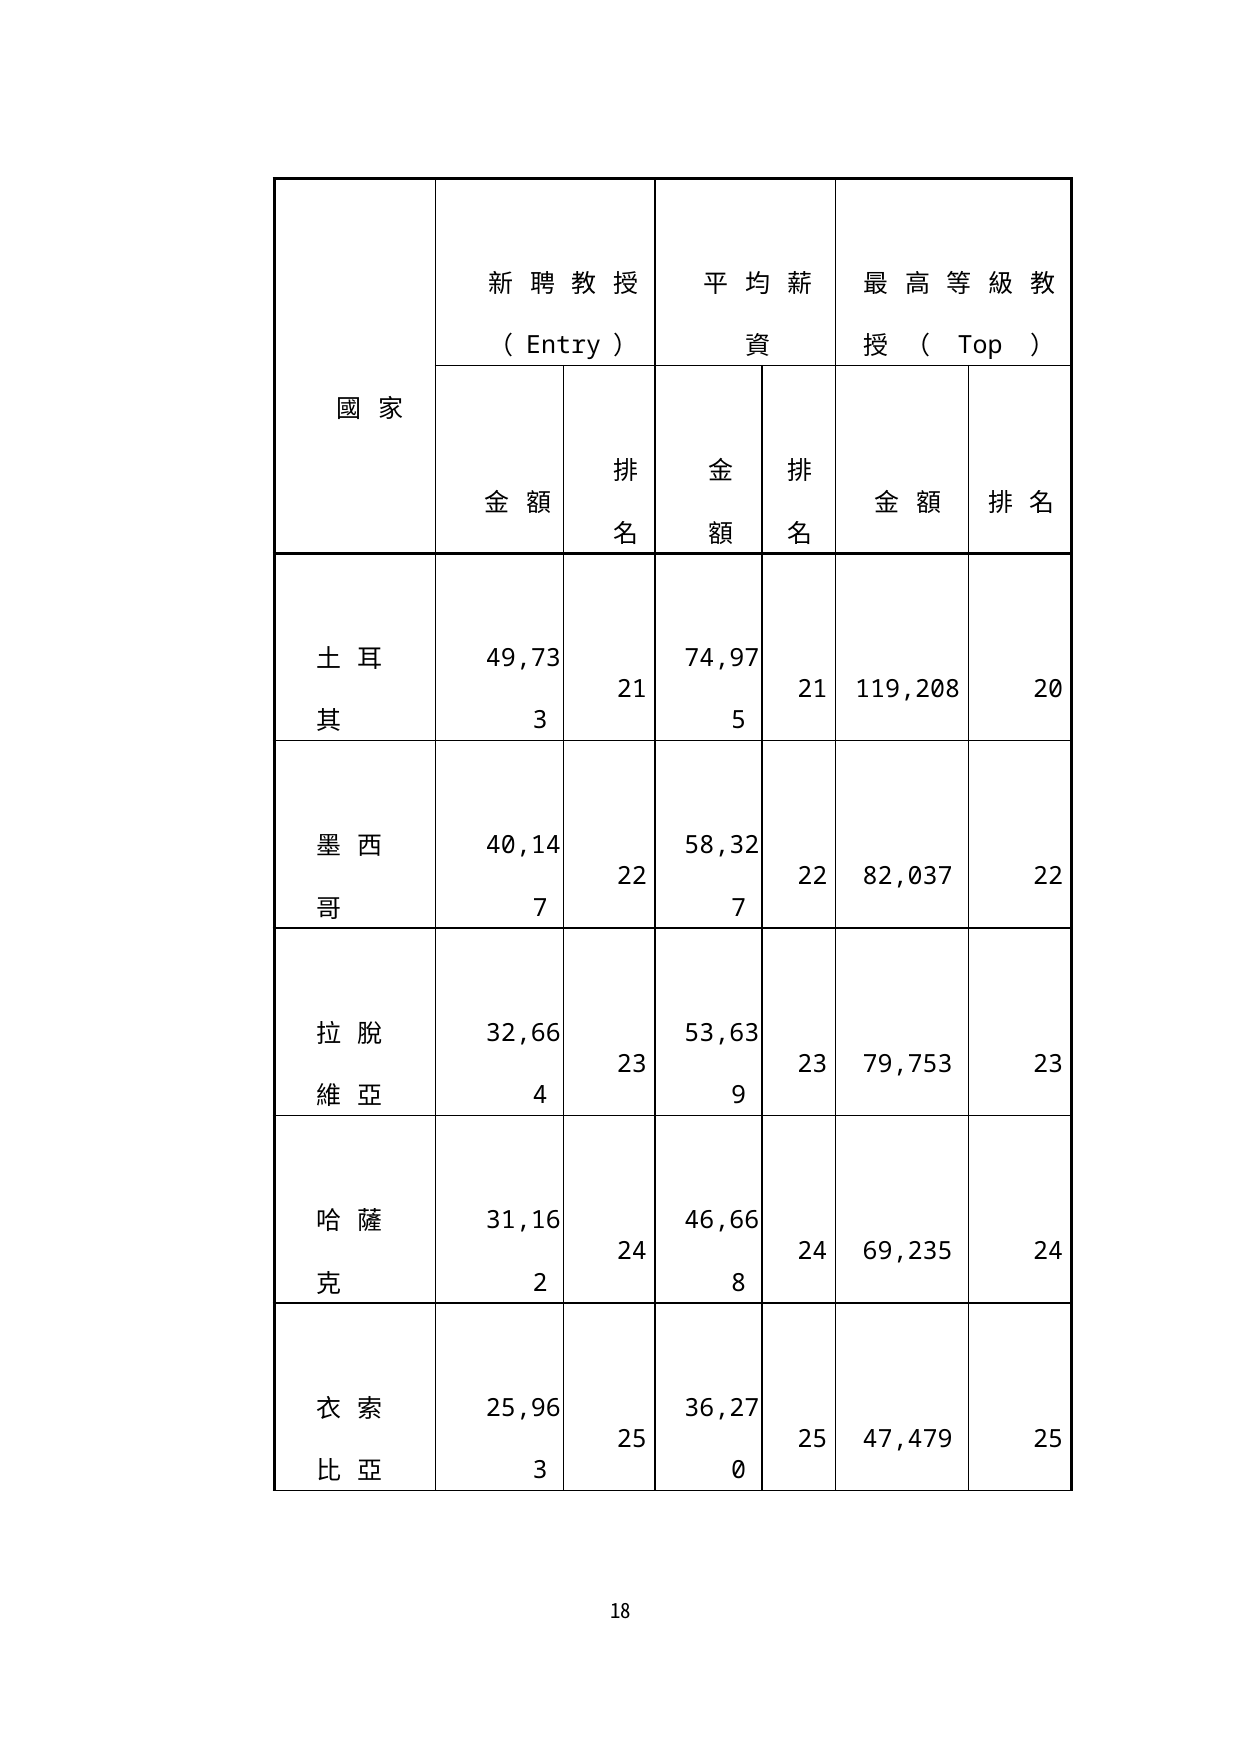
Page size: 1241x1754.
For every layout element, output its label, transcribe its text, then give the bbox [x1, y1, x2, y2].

table_cell 哈薩克 [276, 1116, 435, 1302]
table_cell 36,270 [656, 1304, 761, 1490]
table_cell 土耳其 [276, 555, 435, 740]
table_cell 24 [564, 1116, 654, 1302]
table_cell 74,975 [656, 555, 761, 740]
table_cell 22 [969, 741, 1070, 927]
table_cell 53,639 [656, 929, 761, 1115]
table_cell 23 [763, 929, 835, 1115]
table_cell 金額 [656, 366, 761, 552]
table_cell 23 [564, 929, 654, 1115]
table_cell 46,668 [656, 1116, 761, 1302]
table_cell 20 [969, 555, 1070, 740]
table_cell 25 [763, 1304, 835, 1490]
table_cell 排名 [564, 366, 654, 552]
table_header 最高等級教授（Top） [836, 180, 1070, 365]
table_cell 衣索比亞 [276, 1304, 435, 1490]
table_cell 32,664 [436, 929, 563, 1115]
table_cell 排名 [763, 366, 835, 552]
table_cell 21 [564, 555, 654, 740]
table_cell 金額 [436, 366, 563, 552]
table_cell 58,327 [656, 741, 761, 927]
table_cell 22 [763, 741, 835, 927]
table_cell 排名 [969, 366, 1070, 552]
table_cell 墨西哥 [276, 741, 435, 927]
table_cell 119,208 [836, 555, 968, 740]
table_cell 22 [564, 741, 654, 927]
table_cell 24 [763, 1116, 835, 1302]
table_header 國家 [276, 180, 435, 552]
table_cell 69,235 [836, 1116, 968, 1302]
table_cell 24 [969, 1116, 1070, 1302]
table_cell 25 [969, 1304, 1070, 1490]
table_header 平均薪資 [656, 180, 835, 365]
table_cell 23 [969, 929, 1070, 1115]
table_cell 82,037 [836, 741, 968, 927]
table_cell 40,147 [436, 741, 563, 927]
table_header 新聘教授（Entry） [436, 180, 654, 365]
table_cell 25 [564, 1304, 654, 1490]
table_cell 25,963 [436, 1304, 563, 1490]
table_cell 31,162 [436, 1116, 563, 1302]
table_cell 金額 [836, 366, 968, 552]
table_cell 拉脫維亞 [276, 929, 435, 1115]
table_cell 79,753 [836, 929, 968, 1115]
table_cell 49,733 [436, 555, 563, 740]
table_cell 47,479 [836, 1304, 968, 1490]
table_cell 21 [763, 555, 835, 740]
